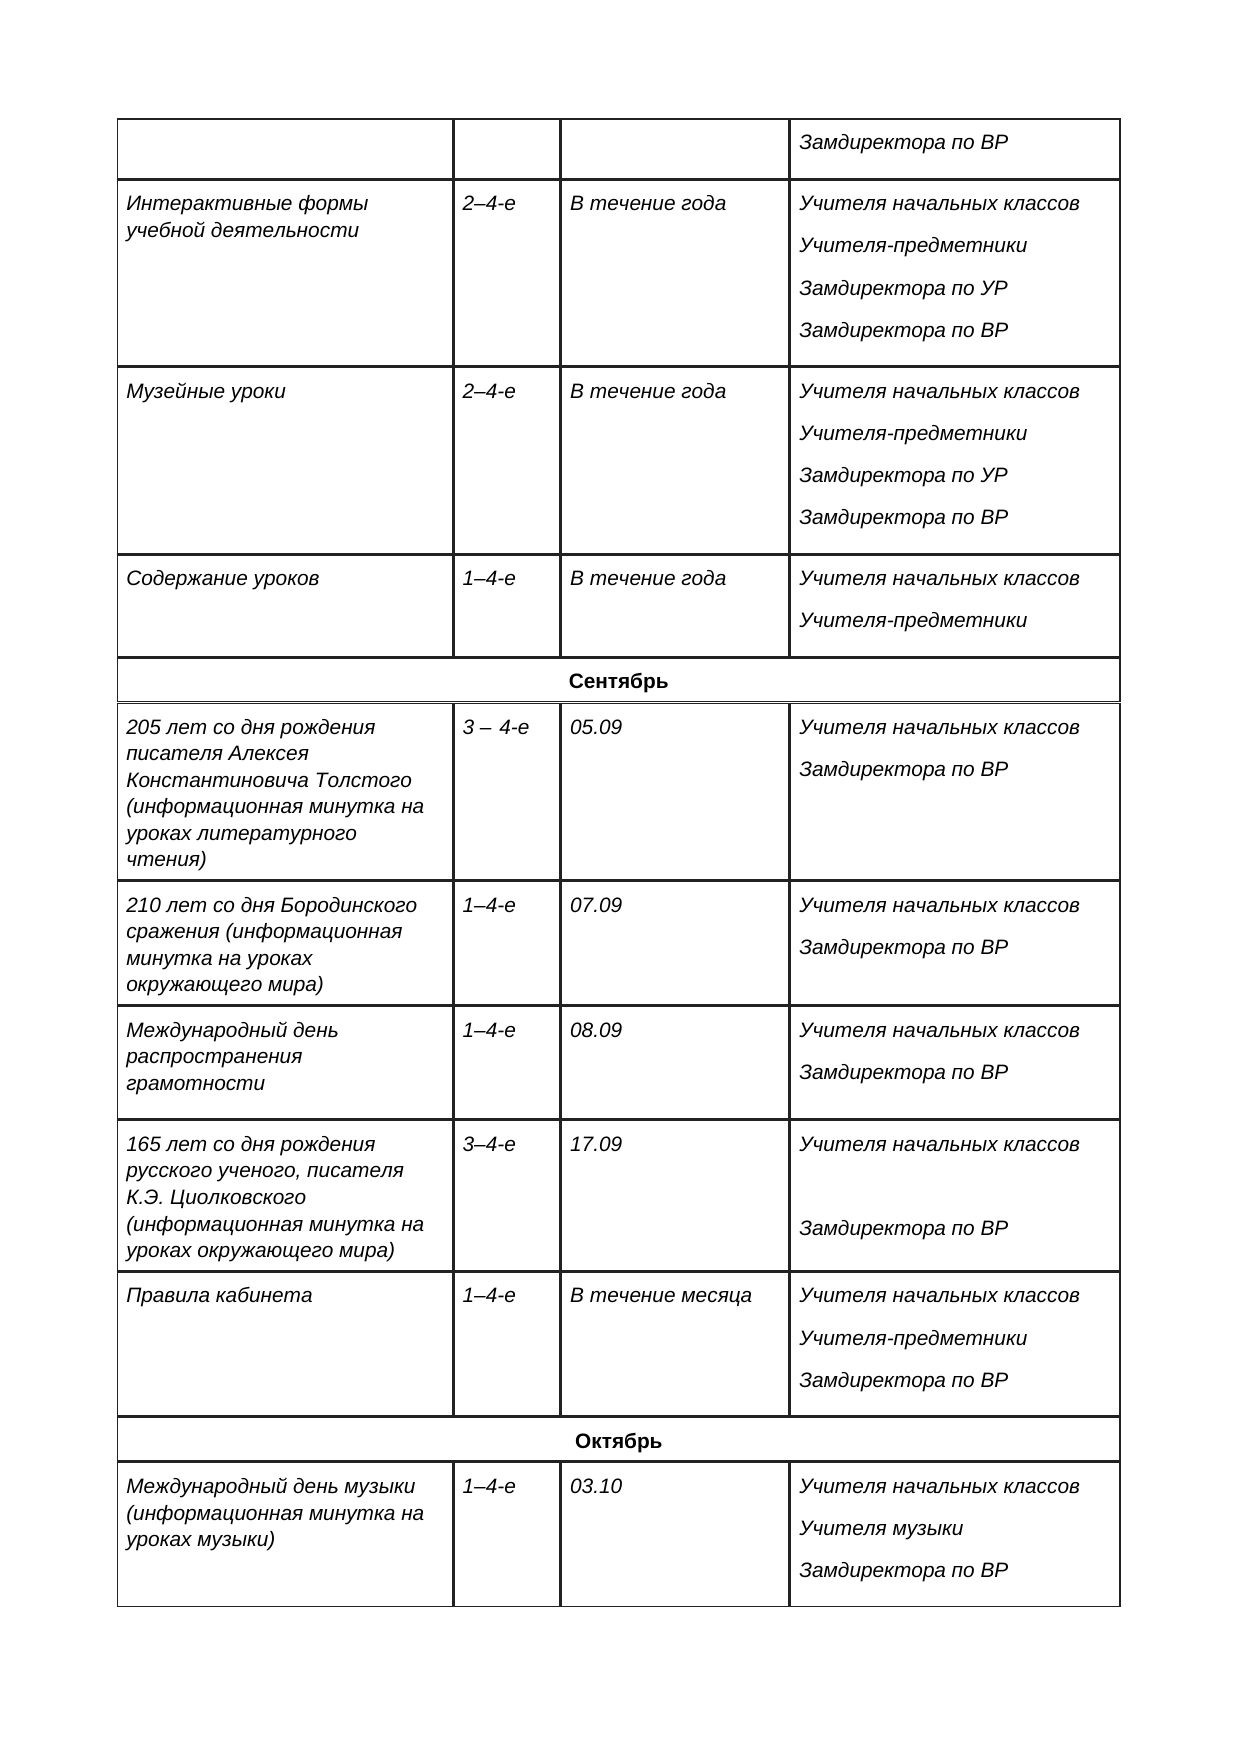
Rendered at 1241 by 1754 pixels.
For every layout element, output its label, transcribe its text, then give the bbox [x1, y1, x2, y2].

table_cell Интерактивные формы учебной деятельности [118, 181, 452, 365]
table_cell 2–4-е [455, 368, 559, 553]
table_cell 165 лет со дня рождения русского ученого, писателя К.Э. Циолковского (информационная минутка на уроках окружающего мира) [118, 1121, 452, 1270]
table_cell [562, 120, 788, 178]
table_cell Международный день музыки (информационная минутка на уроках музыки) [118, 1463, 452, 1606]
table_cell Учителя начальных классов Учителя музыки Замдиректора по ВР [791, 1463, 1119, 1606]
table_cell Октябрь [118, 1418, 1119, 1460]
table_cell 17.09 [562, 1121, 788, 1270]
table_cell 1–4-е [455, 882, 559, 1004]
table_cell Музейные уроки [118, 368, 452, 553]
table_cell 08.09 [562, 1007, 788, 1118]
table_cell Учителя начальных классов Учителя-предметники Замдиректора по УР Замдиректора по ВР [791, 368, 1119, 553]
table_cell 1–4-е [455, 1007, 559, 1118]
table_cell В течение года [562, 181, 788, 365]
table_cell Учителя начальных классов Замдиректора по ВР [791, 1007, 1119, 1118]
table_cell Сентябрь [118, 659, 1119, 701]
table_cell 3–4-е [455, 1121, 559, 1270]
table_cell Учителя начальных классов Учителя-предметники Замдиректора по УР Замдиректора по ВР [791, 181, 1119, 365]
table_cell Замдиректора по ВР [791, 120, 1119, 178]
table_cell Международный день распространения грамотности [118, 1007, 452, 1118]
table_cell 205 лет со дня рождения писателя Алексея Константиновича Толстого (информационная минутка на уроках литературного чтения) [118, 704, 452, 879]
table_cell 07.09 [562, 882, 788, 1004]
table_cell Учителя начальных классов Учителя-предметники [791, 556, 1119, 656]
table_cell Учителя начальных классов Замдиректора по ВР [791, 882, 1119, 1004]
table_cell [118, 120, 452, 178]
table_cell В течение года [562, 556, 788, 656]
table_cell Правила кабинета [118, 1273, 452, 1415]
table_cell 210 лет со дня Бородинского сражения (информационная минутка на уроках окружающего мира) [118, 882, 452, 1004]
table_cell [455, 120, 559, 178]
table_cell 1–4-е [455, 1463, 559, 1606]
table_cell Учителя начальных классов Учителя-предметники Замдиректора по ВР [791, 1273, 1119, 1415]
table_cell В течение месяца [562, 1273, 788, 1415]
table_cell Содержание уроков [118, 556, 452, 656]
table_cell 2–4-е [455, 181, 559, 365]
table_cell 1–4-е [455, 556, 559, 656]
table_cell В течение года [562, 368, 788, 553]
table_cell Учителя начальных классов Замдиректора по ВР [791, 704, 1119, 879]
table_cell 05.09 [562, 704, 788, 879]
table_cell 1–4-е [455, 1273, 559, 1415]
table_cell Учителя начальных классов Замдиректора по ВР [791, 1121, 1119, 1270]
table_cell 3 – 4-е [455, 704, 559, 879]
table_cell 03.10 [562, 1463, 788, 1606]
